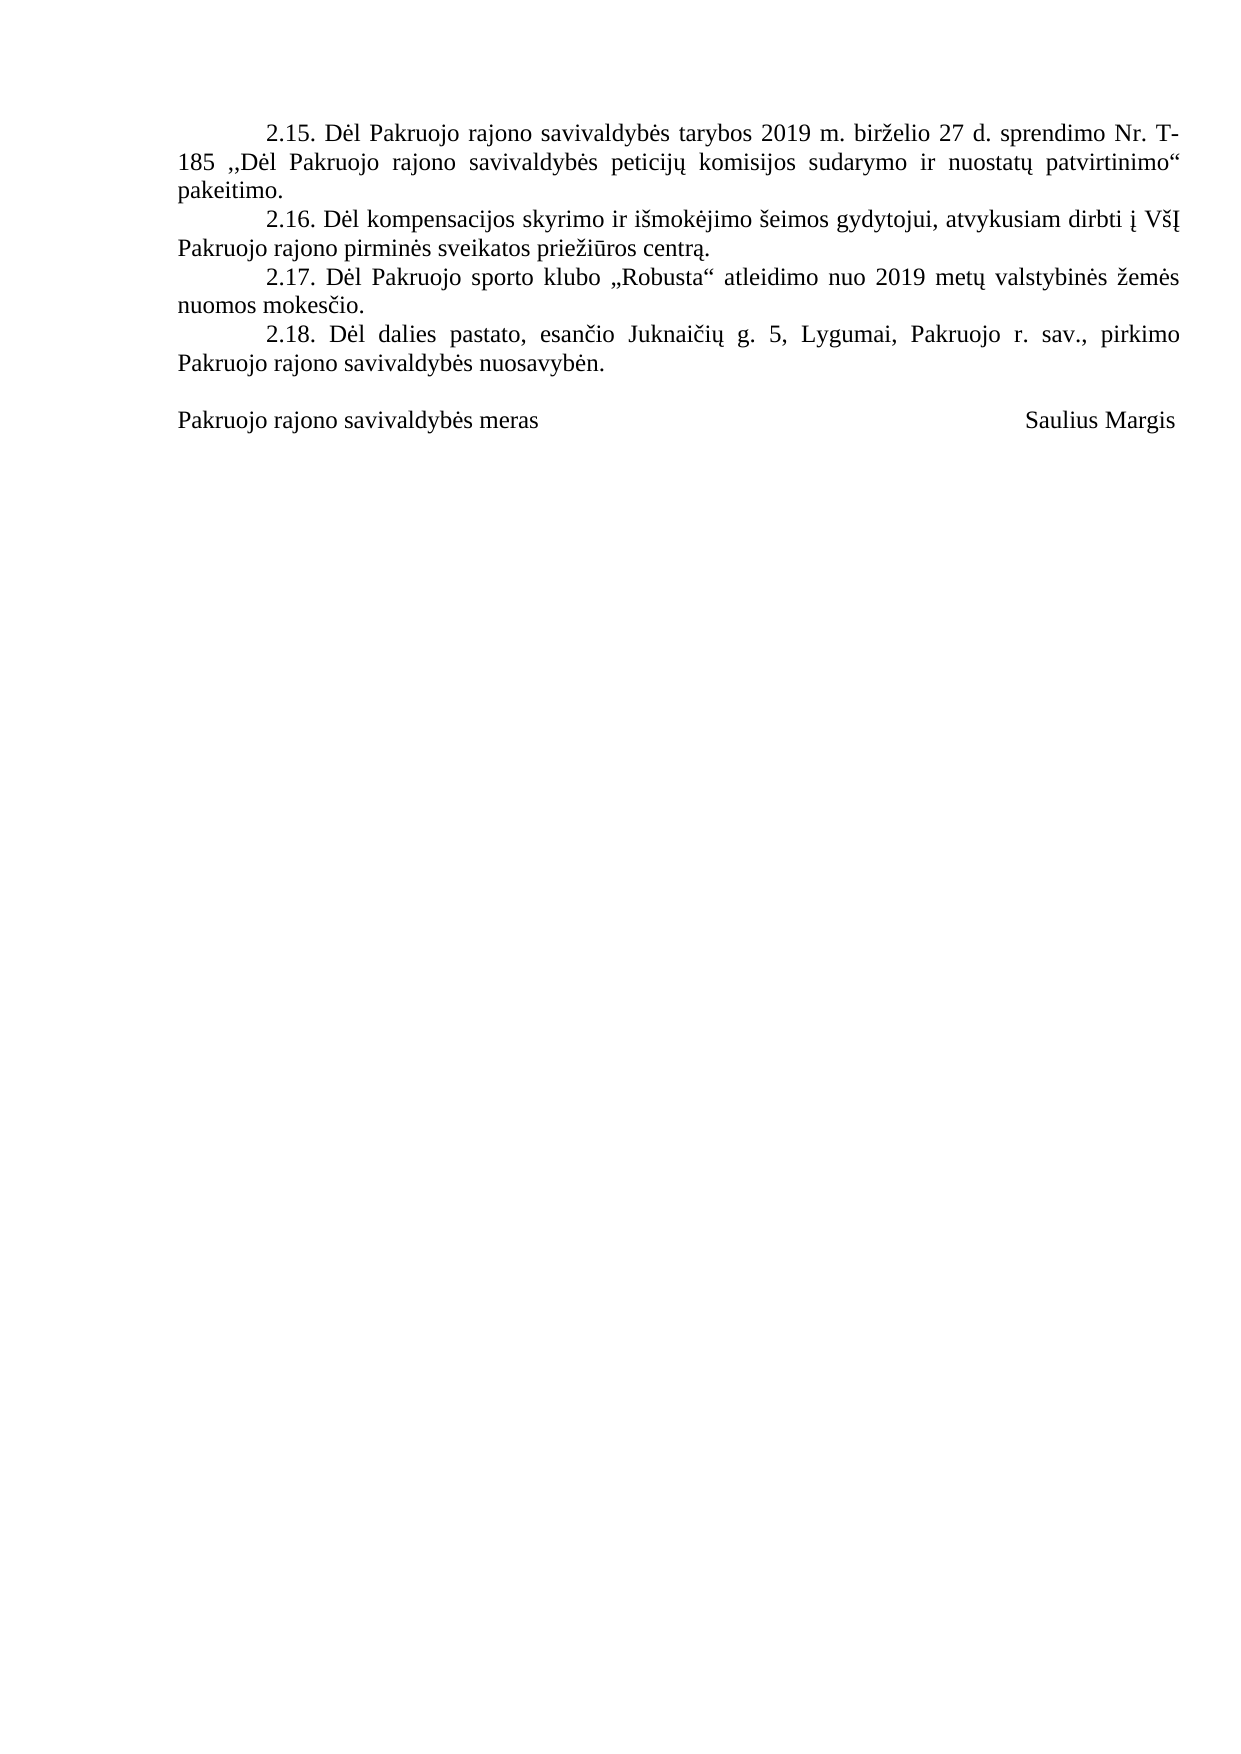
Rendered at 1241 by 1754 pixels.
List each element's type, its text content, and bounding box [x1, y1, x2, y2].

text 2.16. Dėl kompensacijos skyrimo ir išmokėjimo šeimos gydytojui, atvykusiam dirbti į VšĮ Pakruojo rajono pirminės sveikatos priežiūros centrą. [177, 204, 1181, 262]
text 2.15. Dėl Pakruojo rajono savivaldybės tarybos 2019 m. birželio 27 d. sprendimo Nr. T-185 ,,Dėl Pakruojo rajono savivaldybės peticijų komisijos sudarymo ir nuostatų patvirtinimo“ pakeitimo. [177, 118, 1181, 204]
text Pakruojo rajono savivaldybės meras Saulius Margis [177, 406, 1181, 434]
text 2.17. Dėl Pakruojo sporto klubo „Robusta“ atleidimo nuo 2019 metų valstybinės žemės nuomos mokesčio. [177, 262, 1181, 319]
text 2.18. Dėl dalies pastato, esančio Juknaičių g. 5, Lygumai, Pakruojo r. sav., pirkimo Pakruojo rajono savivaldybės nuosavybėn. [177, 319, 1181, 377]
